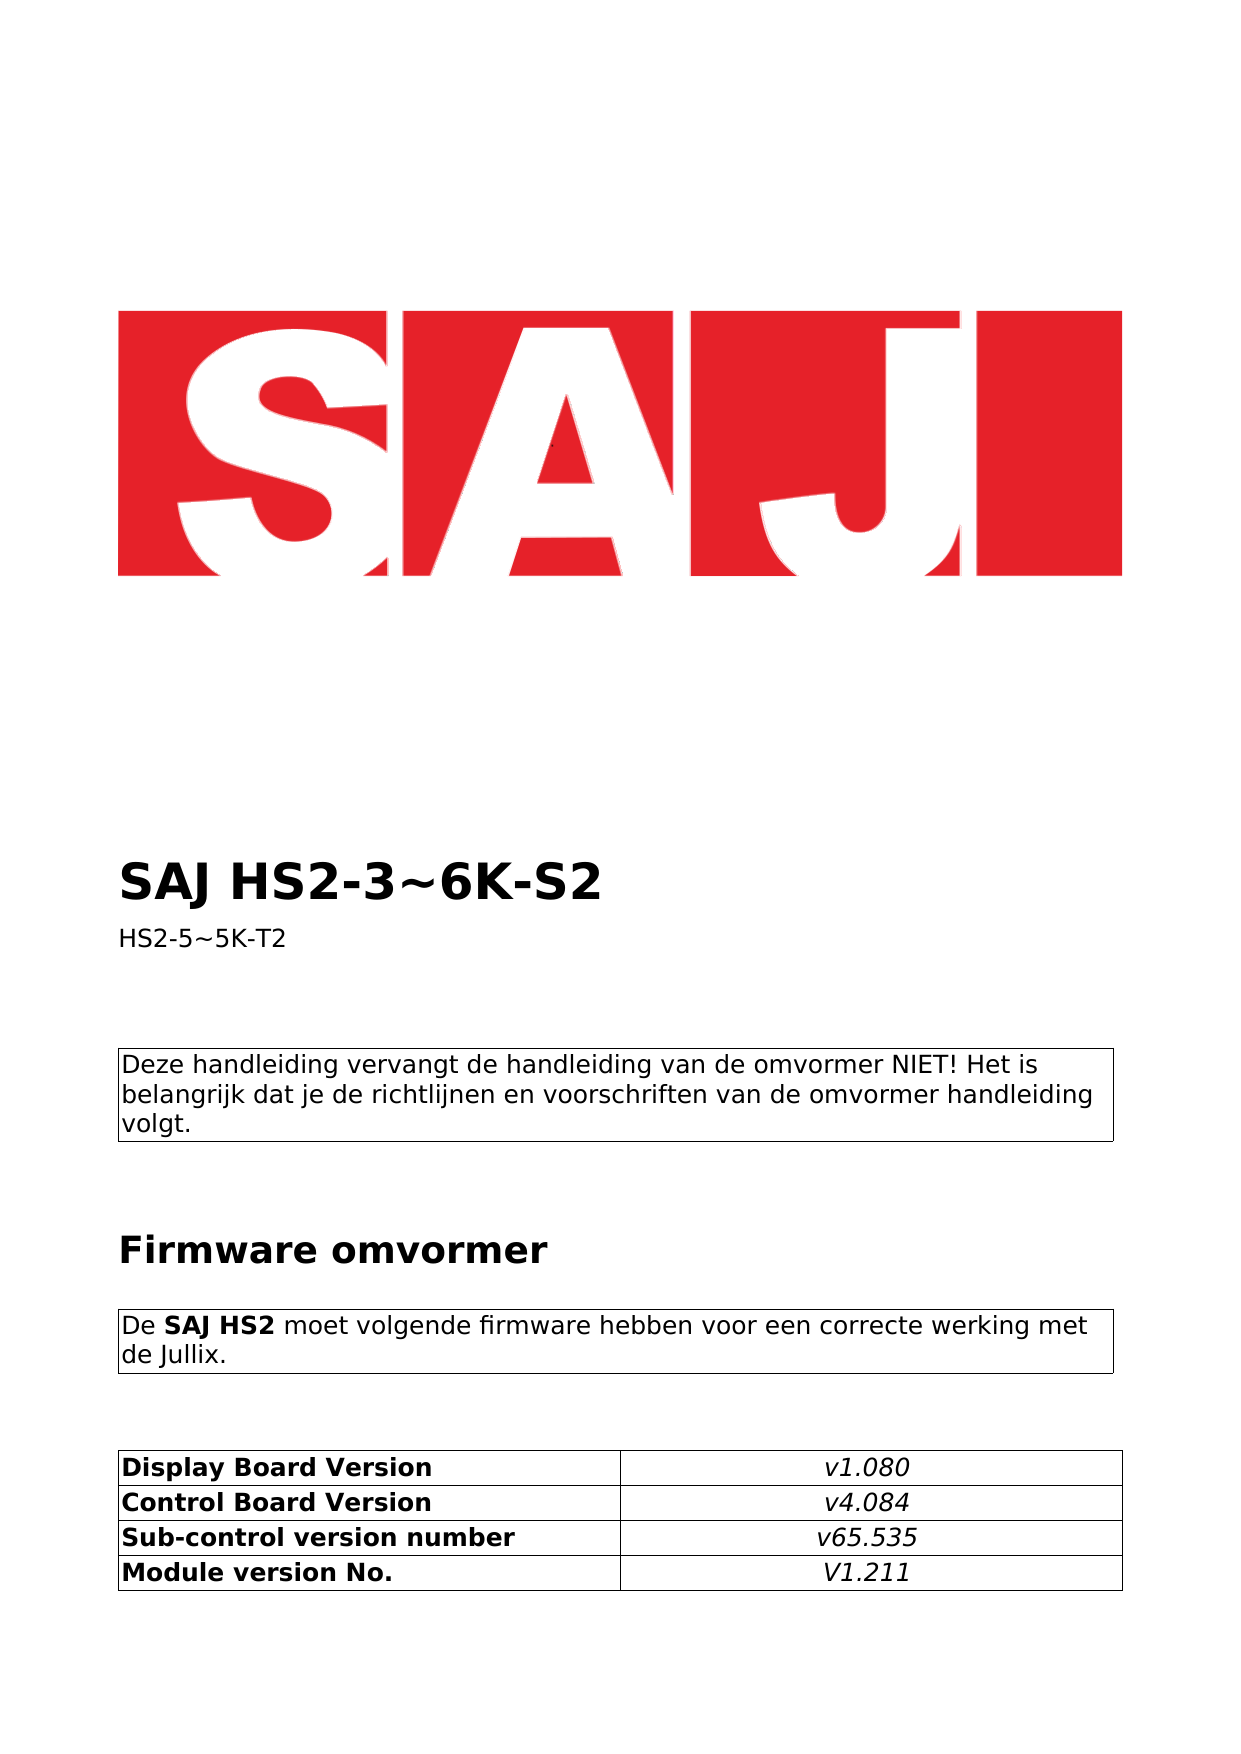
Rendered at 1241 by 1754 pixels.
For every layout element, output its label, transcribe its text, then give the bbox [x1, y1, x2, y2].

picture [118, 118, 1123, 787]
table_cell Control Board Version [119, 1486, 620, 1520]
subtitle SAJ HS2-3~6K-S2 [118, 853, 1122, 912]
table_cell V1.211 [621, 1556, 1122, 1590]
table_cell Module version No. [119, 1556, 620, 1590]
table_header De SAJ HS2 moet volgende firmware hebben voor een correcte werking met de Jullix. [119, 1310, 1113, 1373]
text HS2-5~5K-T2 [118, 924, 1122, 1012]
table_cell v65.535 [621, 1521, 1122, 1555]
table_cell Sub-control version number [119, 1521, 620, 1555]
table_header Display Board Version [119, 1451, 620, 1485]
table_header Deze handleiding vervangt de handleiding van de omvormer NIET! Het is belangrijk dat je de richtlijnen en voorschriften van de omvormer handleiding volgt. [119, 1049, 1113, 1141]
table_cell v4.084 [621, 1486, 1122, 1520]
table_header v1.080 [621, 1451, 1122, 1485]
subtitle Firmware omvormer [118, 1229, 1122, 1272]
